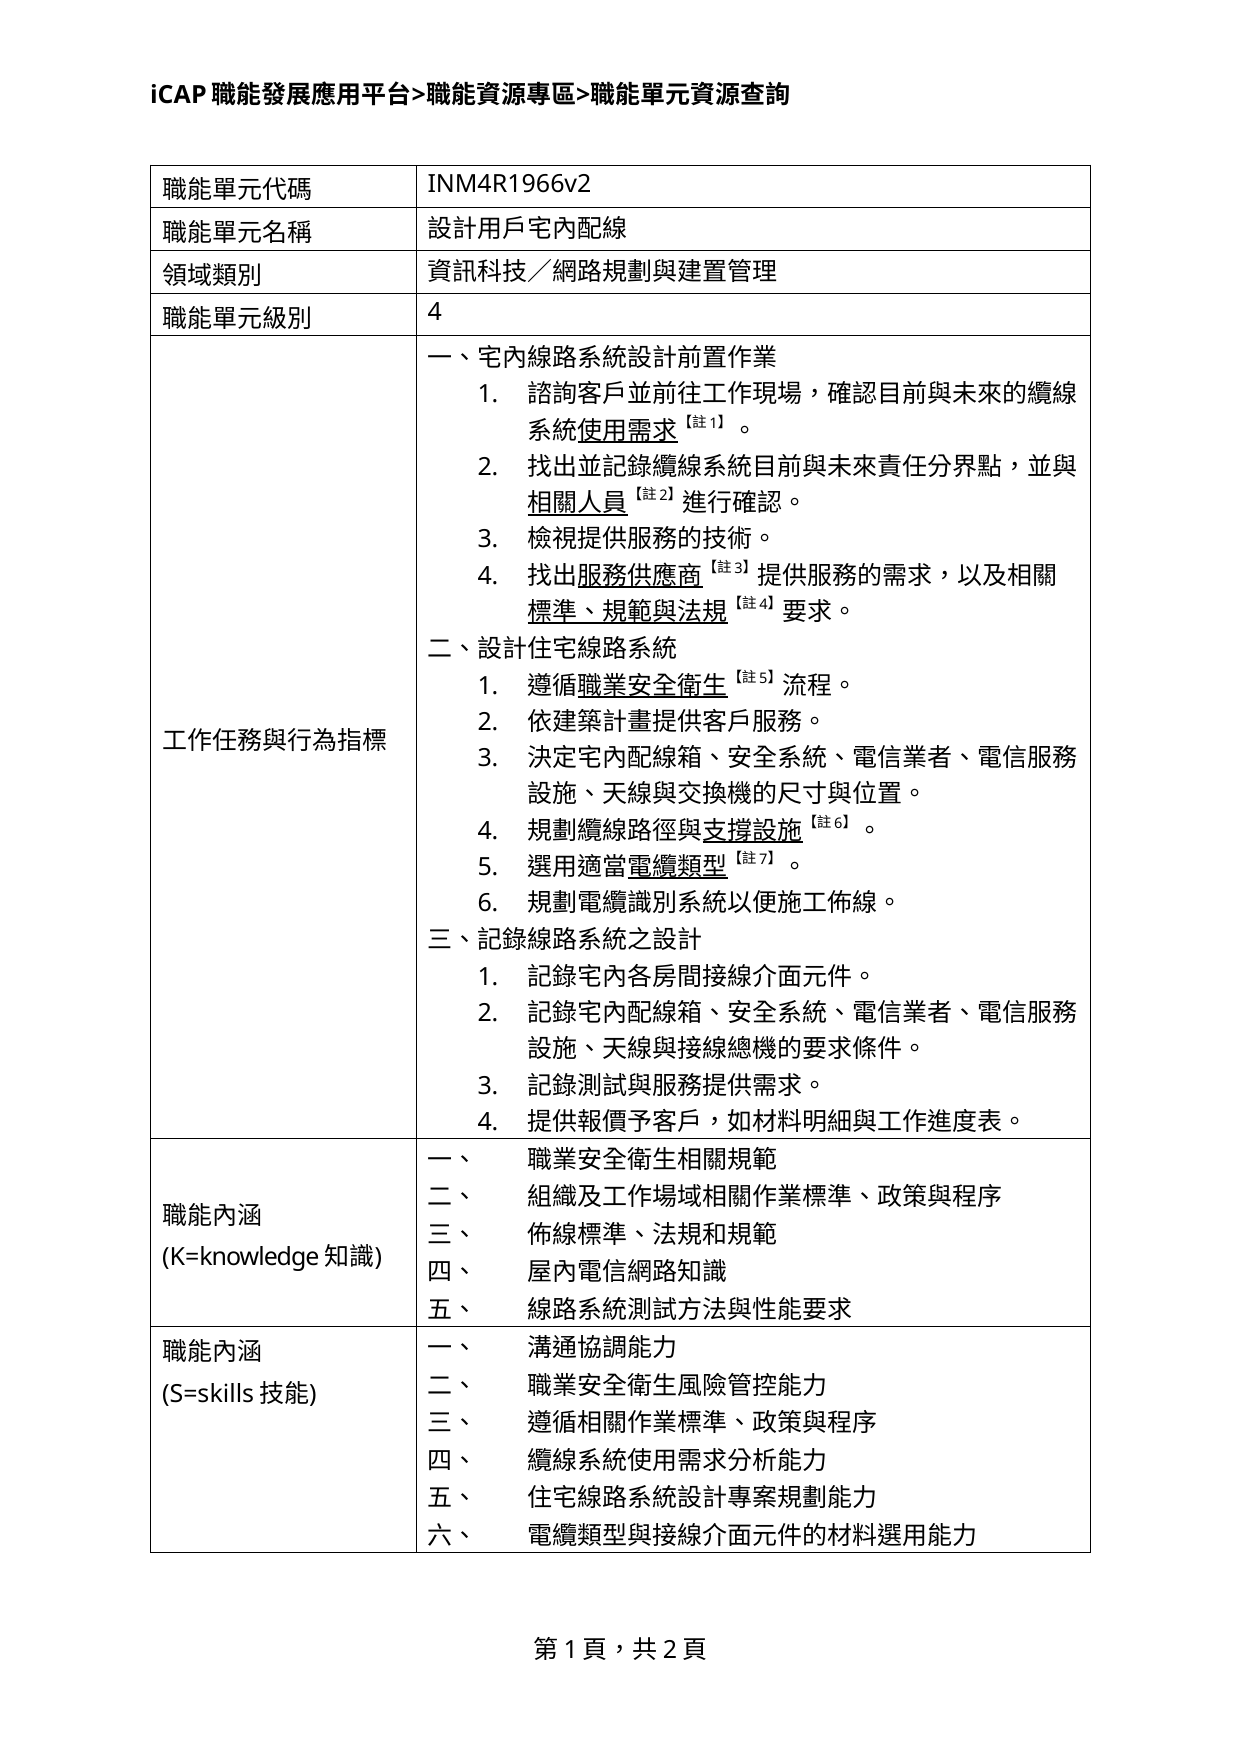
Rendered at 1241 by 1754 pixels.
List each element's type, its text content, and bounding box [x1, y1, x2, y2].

table_cell 職能單元名稱 [151, 208, 416, 250]
table_cell 溝通協調能力 職業安全衛生風險管控能力 遵循相關作業標準、政策與程序 纜線系統使用需求分析能力 住宅線路系統設計專案規劃能力 電纜類型與接線介面元件的材料選用能力 成本估算能力 設計圖說讀寫能力 [417, 1327, 1090, 1552]
table_cell 職業安全衛生相關規範 組織及工作場域相關作業標準、政策與程序 佈線標準、法規和規範 屋內電信網路知識 線路系統測試方法與性能要求 [417, 1139, 1090, 1326]
table_cell 工作任務與行為指標 [151, 336, 416, 1138]
table_cell 職能內涵 (K=knowledge知識) [151, 1139, 416, 1326]
table_cell 職能內涵 (S=skills技能) [151, 1327, 416, 1552]
table_cell 資訊科技／網路規劃與建置管理 [417, 251, 1090, 293]
table_header 職能單元代碼 [151, 166, 416, 207]
table_cell 4 [417, 294, 1090, 335]
table_cell 設計用戶宅內配線 [417, 208, 1090, 250]
table_cell 領域類別 [151, 251, 416, 293]
table_cell 宅內線路系統設計前置作業 諮詢客戶並前往工作現場，確認目前與未來的纜線系統使用需求【註1】。 找出並記錄纜線系統目前與未來責任分界點，並與相關人員【註2】進行確認。 檢視提供服務的技術。 找出服務供應商【註3】提供服務的需求，以及相關標準、規範與法規【註4】要求。 設計住宅線路系統 遵循職業安全衛生【註5】流程。 依建築計畫提供客戶服務。 決定宅內配線箱、安全系統、電信業者、電信服務設施、天線與交換機的尺寸與位置。 規劃纜線路徑與支撐設施【註6】。 選用適當電纜類型【註7】。 規劃電纜識別系統以便施工佈線。 記錄線路系統之設計 記錄宅內各房間接線介面元件。 記錄宅內配線箱、安全系統、電信業者、電信服務設施、天線與接線總機的要求條件。 記錄測試與服務提供需求。 提供報價予客戶，如材料明細與工作進度表。 [417, 336, 1090, 1138]
table_cell 職能單元級別 [151, 294, 416, 335]
table_header INM4R1966v2 [417, 166, 1090, 207]
